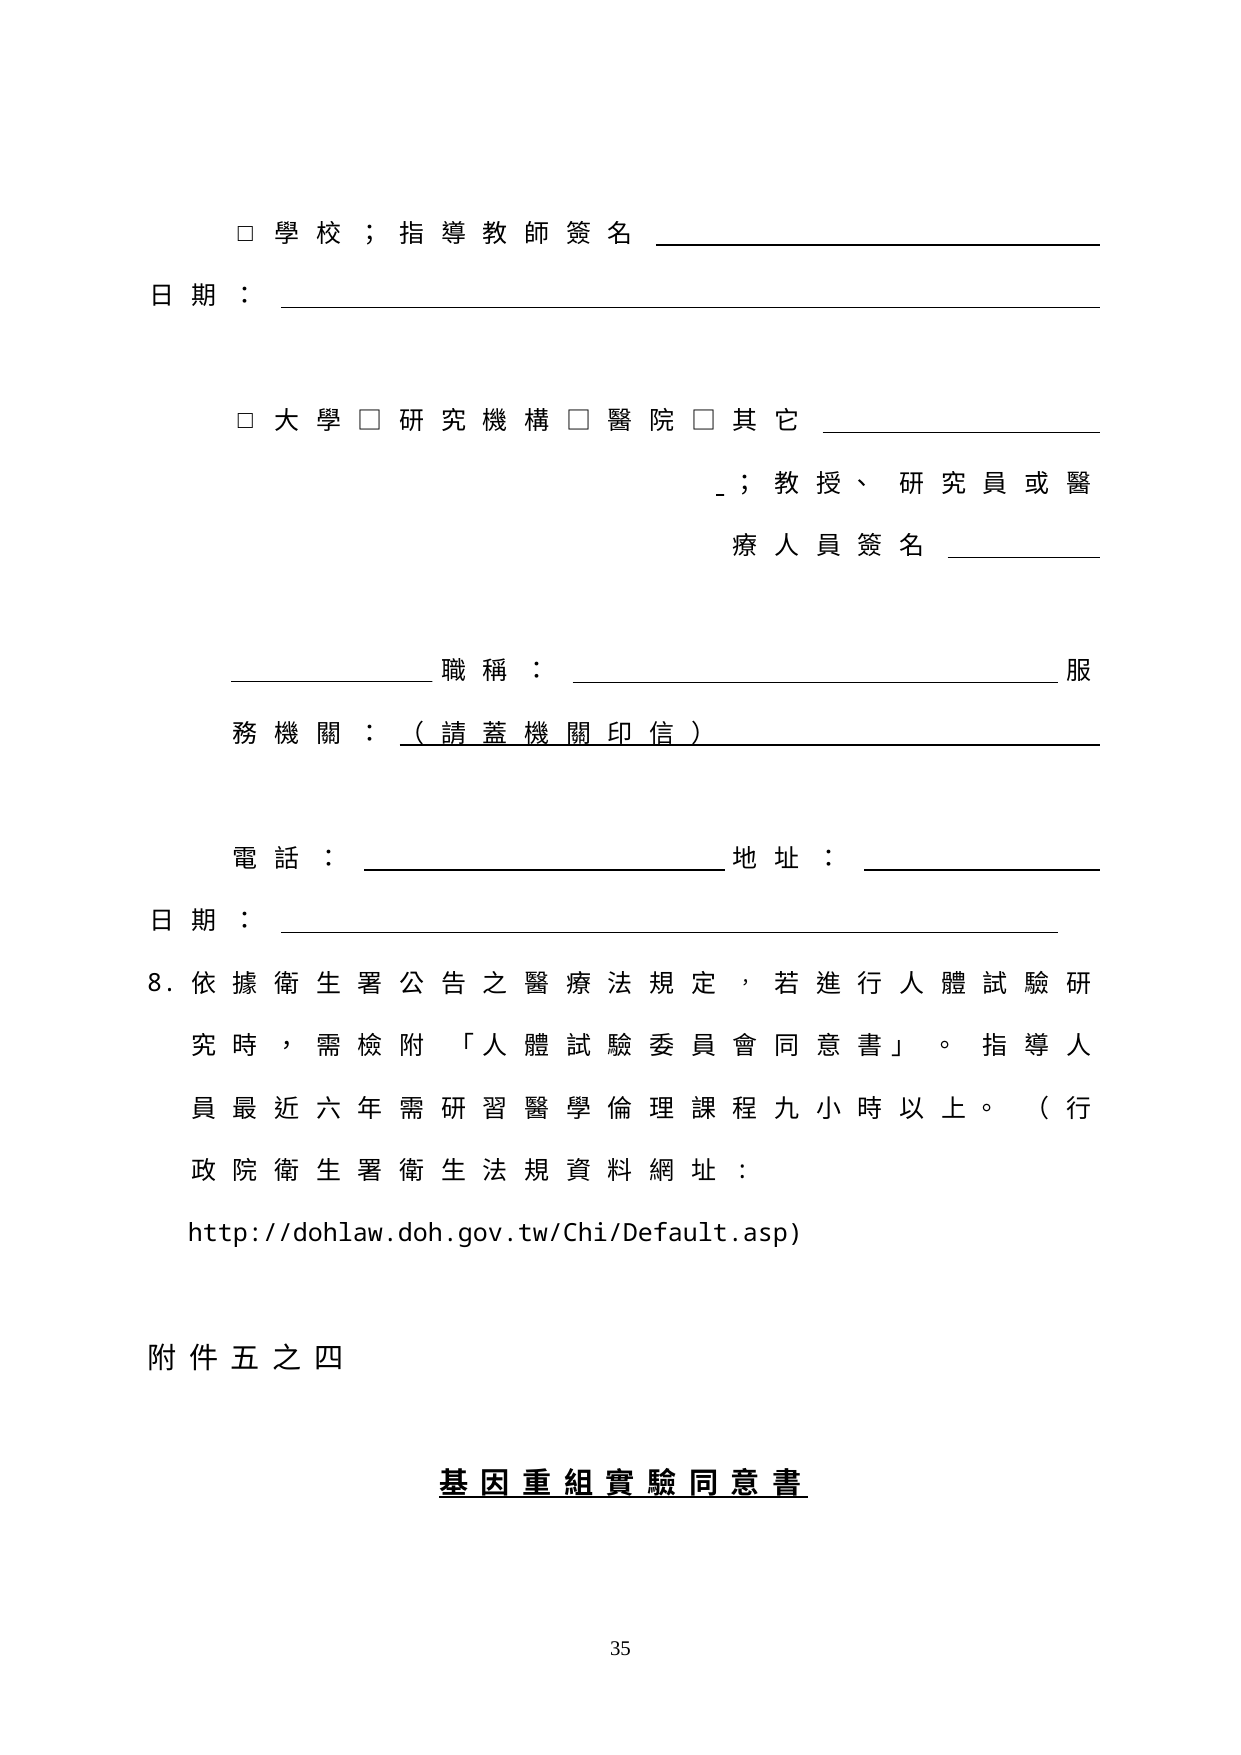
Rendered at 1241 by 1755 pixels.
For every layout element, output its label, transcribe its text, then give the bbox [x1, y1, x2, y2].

text 基因重組實驗同意書 [141, 1439, 1099, 1502]
text 職稱： 服務機關：（請蓋機關印信） [216, 627, 1099, 752]
text 電話： 地址： 日期： [141, 814, 1099, 939]
text □學校；指導教師簽名 日期： [141, 189, 1099, 314]
text 8.依據衛生署公告之醫療法規定，若進行人體試驗研究時，需檢附「人體試驗委員會同意書」。指導人員最近六年需研習醫學倫理課程九小時以上。（行政院衛生署衛生法規資料網址: http://dohlaw.doh.gov.tw/Chi/Default.asp) [141, 939, 1099, 1252]
text 附件五之四 [141, 1314, 1099, 1377]
text □大學□研究機構□醫院□其它 ；教授、研究員或醫療人員簽名 [191, 377, 1099, 564]
